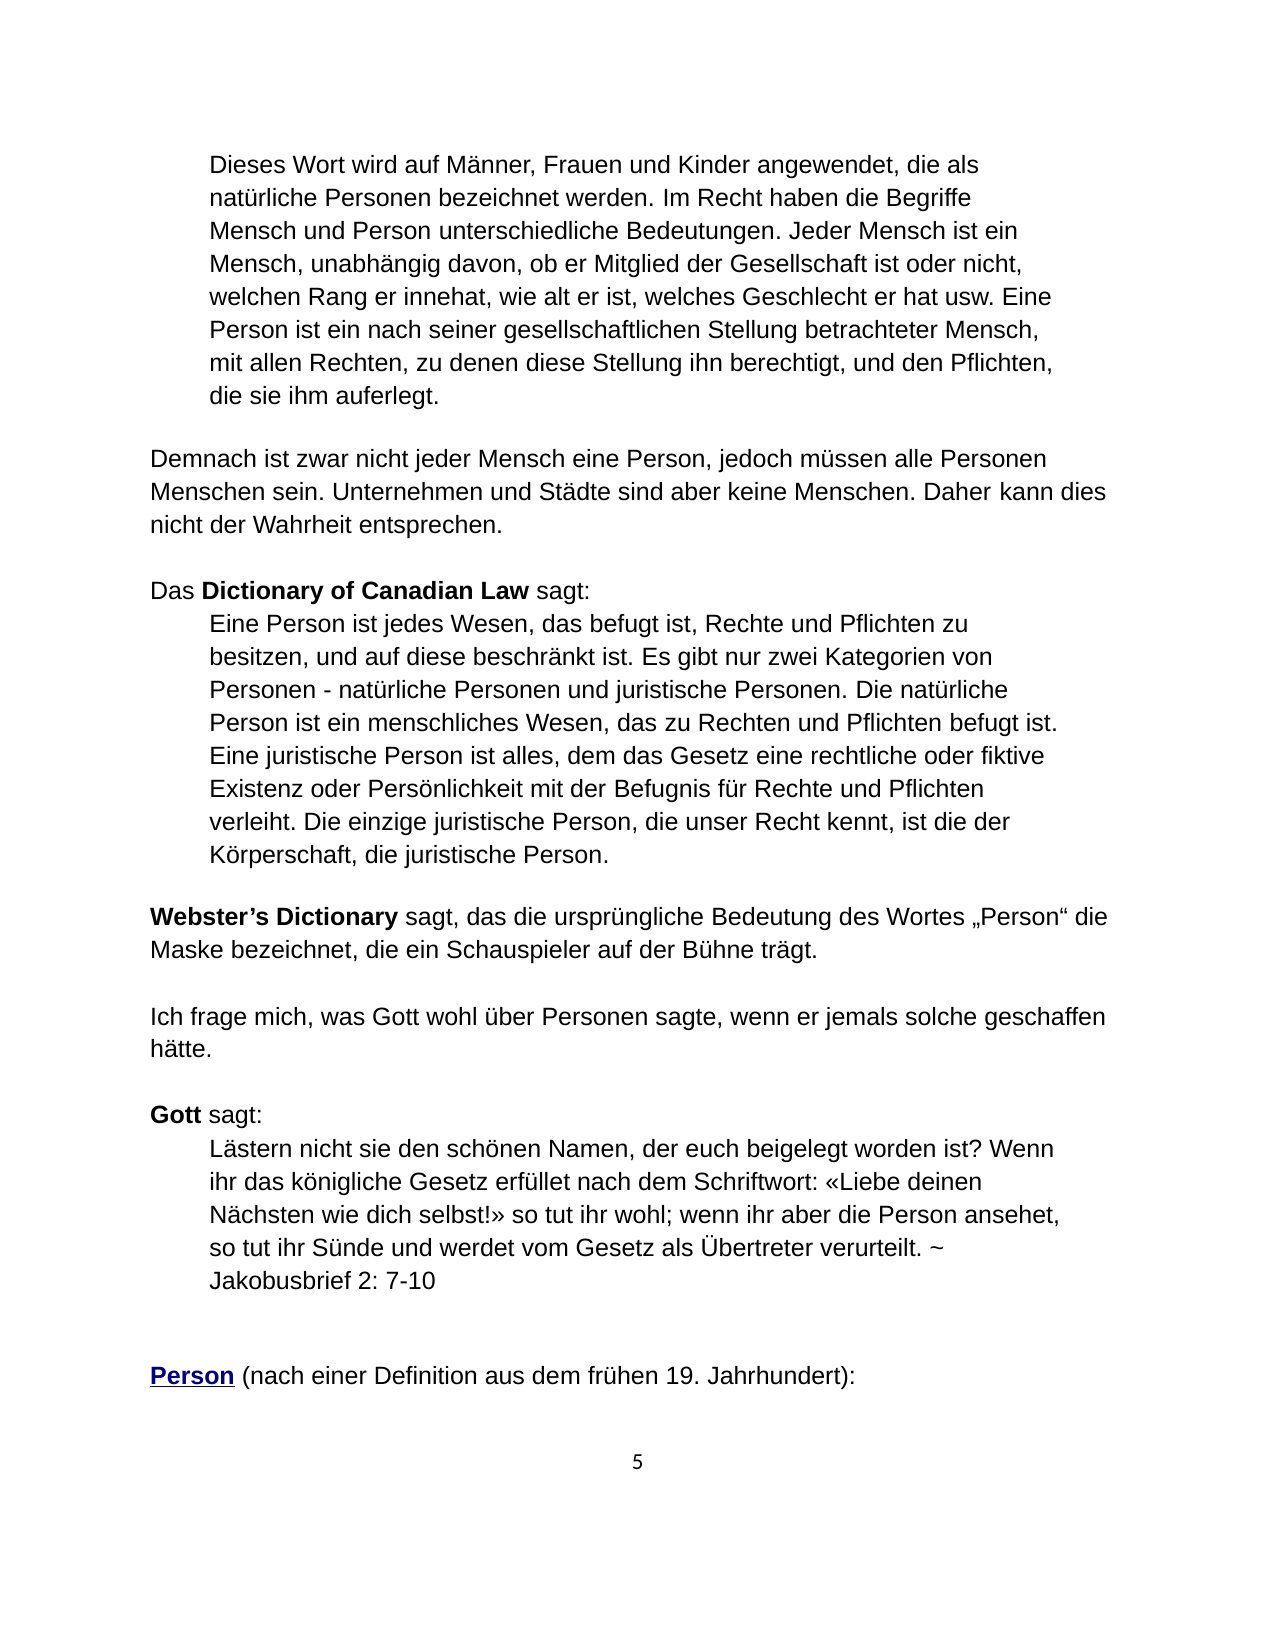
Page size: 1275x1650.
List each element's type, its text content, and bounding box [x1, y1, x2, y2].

text Demnach ist zwar nicht jeder Mensch eine Person, jedoch müssen alle Personen Menschen sein. Unternehmen und Städte sind aber keine Menschen. Daher kann dies nicht der Wahrheit entsprechen. [150, 444, 1125, 538]
text Lästern nicht sie den schönen Namen, der euch beigelegt worden ist? Wenn ihr das königliche Gesetz erfüllet nach dem Schriftwort: «Liebe deinen Nächsten wie dich selbst!» so tut ihr wohl; wenn ihr aber die Person ansehet, so tut ihr Sünde und werdet vom Gesetz als Übertreter verurteilt. ~ Jakobusbrief 2: 7-10 [209, 1133, 1066, 1294]
text Ich frage mich, was Gott wohl über Personen sagte, wenn er jemals solche geschaffen hätte. [150, 1001, 1125, 1063]
text Eine Person ist jedes Wesen, das befugt ist, Rechte und Pflichten zu besitzen, und auf diese beschränkt ist. Es gibt nur zwei Kategorien von Personen - natürliche Personen und juristische Personen. Die natürliche Person ist ein menschliches Wesen, das zu Rechten und Pflichten befugt ist. Eine juristische Person ist alles, dem das Gesetz eine rechtliche oder fiktive Existenz oder Persönlichkeit mit der Befugnis für Rechte und Pflichten verleiht. Die einzige juristische Person, die unser Recht kennt, ist die der Körperschaft, die juristische Person. [209, 609, 1066, 869]
text Webster’s Dictionary sagt, das die ursprüngliche Bedeutung des Wortes „Person“ die Maske bezeichnet, die ein Schauspieler auf der Bühne trägt. [150, 902, 1125, 964]
text Person (nach einer Definition aus dem frühen 19. Jahrhundert): [150, 1361, 1125, 1390]
text Dieses Wort wird auf Männer, Frauen und Kinder angewendet, die als natürliche Personen bezeichnet werden. Im Recht haben die Begriffe Mensch und Person unterschiedliche Bedeutungen. Jeder Mensch ist ein Mensch, unabhängig davon, ob er Mitglied der Gesellschaft ist oder nicht, welchen Rang er innehat, wie alt er ist, welches Geschlecht er hat usw. Eine Person ist ein nach seiner gesellschaftlichen Stellung betrachteter Mensch, mit allen Rechten, zu denen diese Stellung ihn berechtigt, und den Pflichten, die sie ihm auferlegt. [209, 150, 1066, 410]
text Gott sagt: [150, 1101, 1125, 1129]
text Das Dictionary of Canadian Law sagt: [150, 576, 1125, 604]
